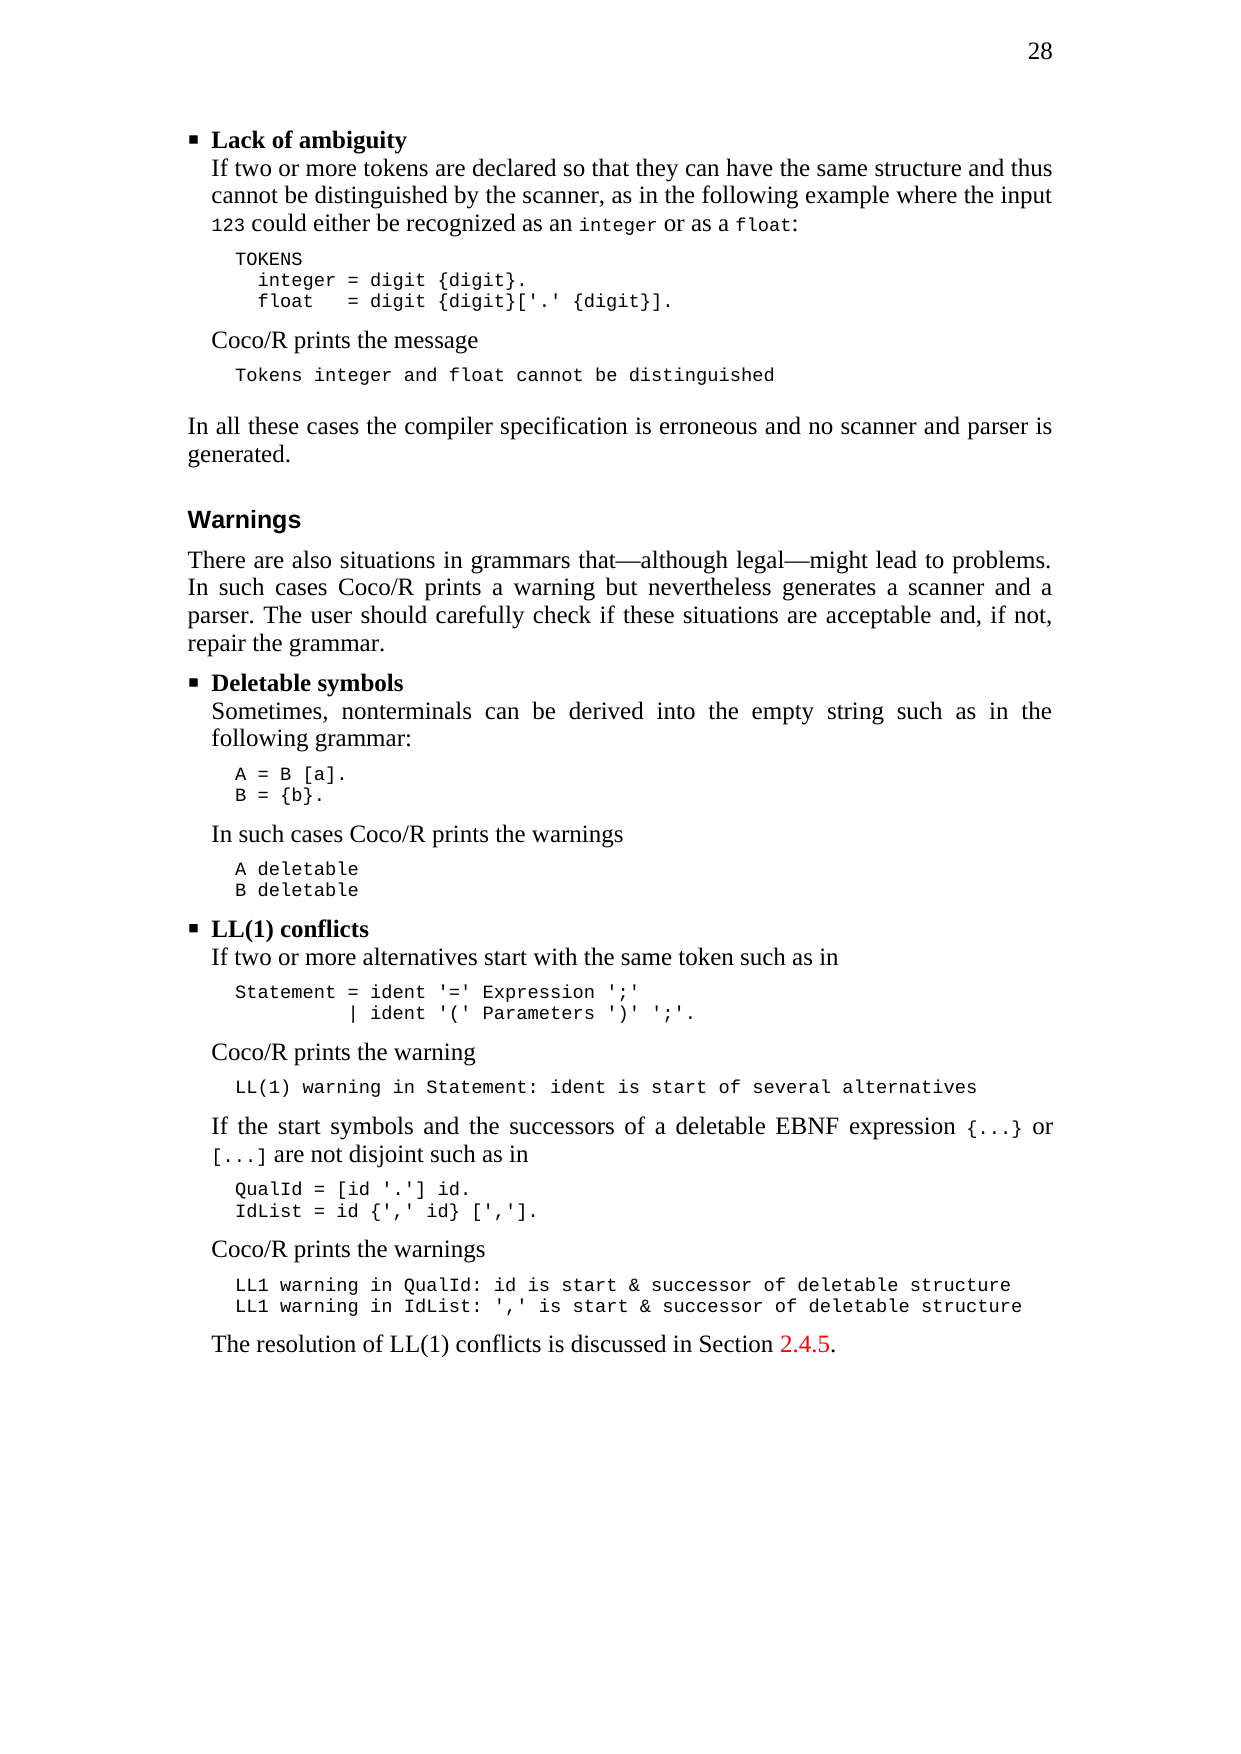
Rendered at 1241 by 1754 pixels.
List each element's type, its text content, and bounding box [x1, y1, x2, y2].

text QualId = [id '.'] id. [235, 1180, 1053, 1201]
text TOKENS [235, 250, 1053, 271]
text Tokens integer and float cannot be distinguished [235, 366, 1053, 387]
list Lack of ambiguity [187, 126, 1053, 154]
text LL(1) warning in Statement: ident is start of several alternatives [235, 1078, 1053, 1099]
text B = {b}. [235, 786, 1053, 807]
text In such cases Coco/R prints the warnings [211, 820, 1053, 847]
text If the start symbols and the successors of a deletable EBNF expression {...} or [...] are not disjoint such as in [211, 1112, 1053, 1168]
text Coco/R prints the warning [211, 1038, 1053, 1066]
list LL(1) conflicts [187, 915, 1053, 943]
text LL1 warning in IdList: ',' is start & successor of deletable structure [235, 1297, 1053, 1318]
text Statement = ident '=' Expression ';' [235, 983, 1053, 1004]
text Coco/R prints the warnings [211, 1235, 1053, 1263]
text B deletable [235, 881, 1053, 902]
text A deletable [235, 860, 1053, 881]
text IdList = id {',' id} [',']. [235, 1201, 1053, 1223]
list Deletable symbols [187, 669, 1053, 697]
text LL1 warning in QualId: id is start & successor of deletable structure [235, 1275, 1053, 1297]
text In all these cases the compiler specification is erroneous and no scanner and parser is generated. [187, 412, 1053, 468]
text Warnings [187, 505, 1053, 533]
text If two or more tokens are declared so that they can have the same structure and thus cannot be distinguished by the scanner, as in the following example where the input 123 could either be recognized as an integer or as a float: [211, 154, 1053, 237]
text There are also situations in grammars that—although legal—might lead to problems. In such cases Coco/R prints a warning but nevertheless generates a scanner and a parser. The user should carefully check if these situations are acceptable and, if not, repair the grammar. [187, 546, 1053, 657]
text | ident '(' Parameters ')' ';'. [235, 1004, 1053, 1025]
text The resolution of LL(1) conflicts is discussed in Section 2.4.5. [211, 1330, 1053, 1358]
text A = B [a]. [235, 765, 1053, 786]
text Coco/R prints the message [211, 326, 1053, 354]
text If two or more alternatives start with the same token such as in [211, 943, 1053, 970]
text integer = digit {digit}. [235, 271, 1053, 292]
text Sometimes, nonterminals can be derived into the empty string such as in the following grammar: [211, 697, 1053, 752]
text float = digit {digit}['.' {digit}]. [235, 292, 1053, 313]
